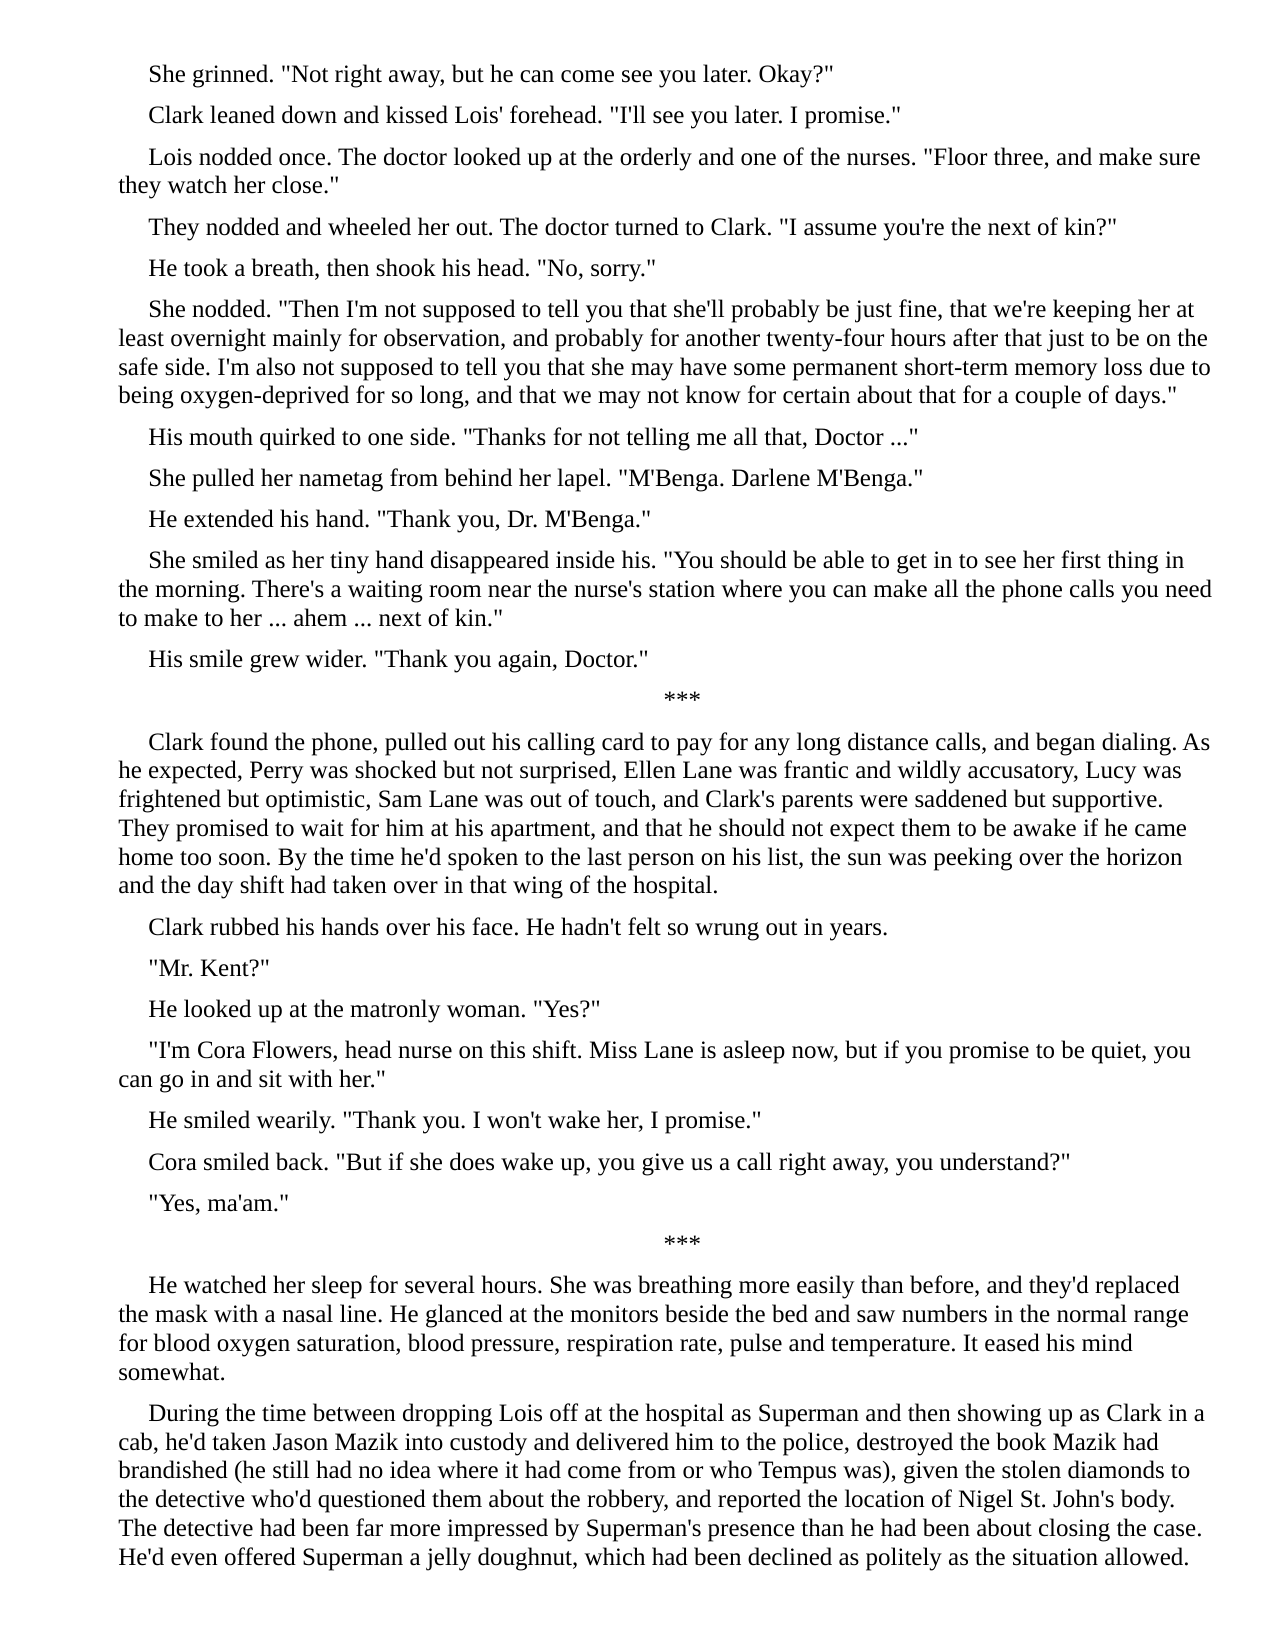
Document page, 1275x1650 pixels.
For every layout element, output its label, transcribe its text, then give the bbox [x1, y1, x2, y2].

text Clark leaned down and kissed Lois' forehead. "I'll see you later. I promise." [118, 100, 1216, 129]
text He took a breath, then shook his head. "No, sorry." [118, 253, 1216, 282]
text His smile grew wider. "Thank you again, Doctor." [118, 644, 1216, 673]
text She pulled her nametag from behind her lapel. "M'Benga. Darlene M'Benga." [118, 463, 1216, 492]
text He looked up at the matronly woman. "Yes?" [118, 994, 1216, 1023]
text She smiled as her tiny hand disappeared inside his. "You should be able to get in to see her first thing in the morning. There's a waiting room near the nurse's station where you can make all the phone calls you need to make to her ... ahem ... next of kin." [118, 545, 1216, 632]
text "Mr. Kent?" [118, 953, 1216, 982]
text Lois nodded once. The doctor looked up at the orderly and one of the nurses. "Floor three, and make sure they watch her close." [118, 142, 1216, 199]
text Cora smiled back. "But if she does wake up, you give us a call right away, you understand?" [118, 1147, 1216, 1175]
text They nodded and wheeled her out. The doctor turned to Clark. "I assume you're the next of kin?" [118, 212, 1216, 240]
text Clark found the phone, pulled out his calling card to pay for any long distance calls, and began dialing. As he expected, Perry was shocked but not surprised, Ellen Lane was frantic and wildly accusatory, Lucy was frightened but optimistic, Sam Lane was out of touch, and Clark's parents were saddened but supportive. They promised to wait for him at his apartment, and that he should not expect them to be awake if he came home too soon. By the time he'd spoken to the last person on his list, the sun was peeking over the horizon and the day shift had taken over in that wing of the hospital. [118, 727, 1216, 899]
text "I'm Cora Flowers, head nurse on this shift. Miss Lane is asleep now, but if you promise to be quiet, you can go in and sit with her." [118, 1035, 1216, 1093]
text She grinned. "Not right away, but he can come see you later. Okay?" [118, 59, 1216, 88]
text He watched her sleep for several hours. She was breathing more easily than before, and they'd replaced the mask with a nasal line. He glanced at the monitors beside the bed and saw numbers in the normal range for blood oxygen saturation, blood pressure, respiration rate, pulse and temperature. It eased his mind somewhat. [118, 1270, 1216, 1385]
text "Yes, ma'am." [118, 1188, 1216, 1217]
text Clark rubbed his hands over his face. He hadn't felt so wrung out in years. [118, 912, 1216, 940]
text *** [118, 1229, 1216, 1258]
text He smiled wearily. "Thank you. I won't wake her, I promise." [118, 1105, 1216, 1134]
text During the time between dropping Lois off at the hospital as Superman and then showing up as Clark in a cab, he'd taken Jason Mazik into custody and delivered him to the police, destroyed the book Mazik had brandished (he still had no idea where it had come from or who Tempus was), given the stolen diamonds to the detective who'd questioned them about the robbery, and reported the location of Nigel St. John's body. The detective had been far more impressed by Superman's presence than he had been about closing the case. He'd even offered Superman a jelly doughnut, which had been declined as politely as the situation allowed. [118, 1398, 1216, 1570]
text His mouth quirked to one side. "Thanks for not telling me all that, Doctor ..." [118, 422, 1216, 450]
text He extended his hand. "Thank you, Dr. M'Benga." [118, 504, 1216, 533]
text She nodded. "Then I'm not supposed to tell you that she'll probably be just fine, that we're keeping her at least overnight mainly for observation, and probably for another twenty-four hours after that just to be on the safe side. I'm also not supposed to tell you that she may have some permanent short-term memory loss due to being oxygen-deprived for so long, and that we may not know for certain about that for a couple of days." [118, 294, 1216, 409]
text *** [118, 685, 1216, 714]
